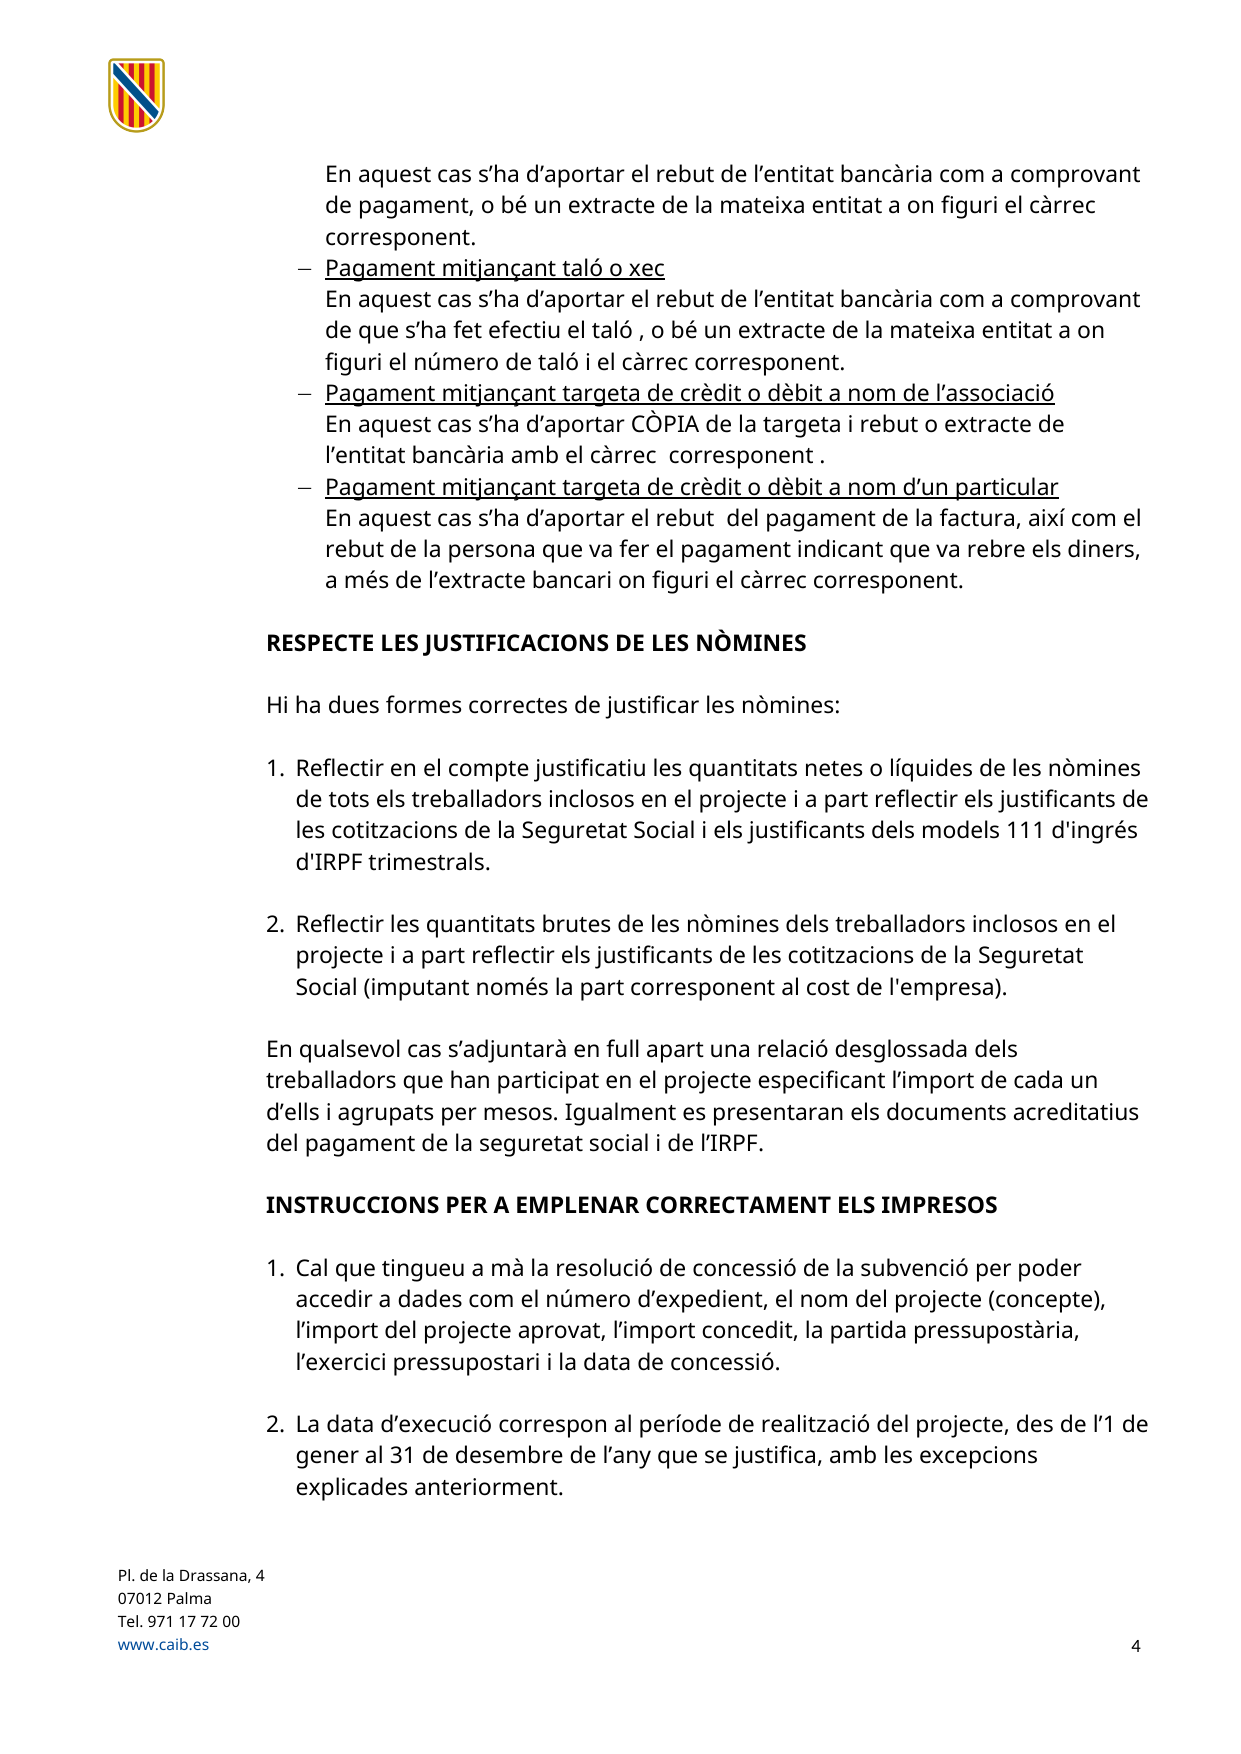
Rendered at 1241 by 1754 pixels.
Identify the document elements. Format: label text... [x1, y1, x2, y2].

picture [90, 30, 183, 161]
text INSTRUCCIONS PER A EMPLENAR CORRECTAMENT ELS IMPRESOS [266, 1189, 1152, 1220]
list Pagament mitjançant targeta de crèdit o dèbit a nom d’un particular [295, 470, 1152, 502]
list En aquest cas s’ha d’aportar el rebut de l’entitat bancària com a comprovant de que s’ha fet efectiu el taló , o bé un extracte de la mateixa entitat a on figuri el número de taló i el càrrec corresponent. [295, 283, 1152, 377]
list En aquest cas s’ha d’aportar CÒPIA de la targeta i rebut o extracte de l’entitat bancària amb el càrrec corresponent . [295, 408, 1152, 470]
text Hi ha dues formes correctes de justificar les nòmines: [266, 689, 1152, 720]
list En aquest cas s’ha d’aportar el rebut del pagament de la factura, així com el rebut de la persona que va fer el pagament indicant que va rebre els diners, a més de l’extracte bancari on figuri el càrrec corresponent. [295, 502, 1152, 595]
list Cal que tingueu a mà la resolució de concessió de la subvenció per poder accedir a dades com el número d’expedient, el nom del projecte (concepte), l’import del projecte aprovat, l’import concedit, la partida pressupostària, l’exercici pressupostari i la data de concessió. [266, 1252, 1152, 1377]
list Pagament mitjançant targeta de crèdit o dèbit a nom de l’associació [295, 377, 1152, 408]
text En qualsevol cas s’adjuntarà en full apart una relació desglossada dels treballadors que han participat en el projecte especificant l’import de cada un d’ells i agrupats per mesos. Igualment es presentaran els documents acreditatius del pagament de la seguretat social i de l’IRPF. [266, 1033, 1152, 1158]
list Reflectir les quantitats brutes de les nòmines dels treballadors inclosos en el projecte i a part reflectir els justificants de les cotitzacions de la Seguretat Social (imputant només la part corresponent al cost de l'empresa). [266, 908, 1152, 1002]
list En aquest cas s’ha d’aportar el rebut de l’entitat bancària com a comprovant de pagament, o bé un extracte de la mateixa entitat a on figuri el càrrec corresponent. [295, 158, 1152, 252]
list Pagament mitjançant taló o xec [295, 252, 1152, 283]
list Reflectir en el compte justificatiu les quantitats netes o líquides de les nòmines de tots els treballadors inclosos en el projecte i a part reflectir els justificants de les cotitzacions de la Seguretat Social i els justificants dels models 111 d'ingrés d'IRPF trimestrals. [266, 752, 1152, 877]
text RESPECTE LES JUSTIFICACIONS DE LES NÒMINES [266, 627, 1152, 658]
list La data d’execució correspon al període de realització del projecte, des de l’1 de gener al 31 de desembre de l’any que se justifica, amb les excepcions explicades anteriorment. [266, 1408, 1152, 1502]
